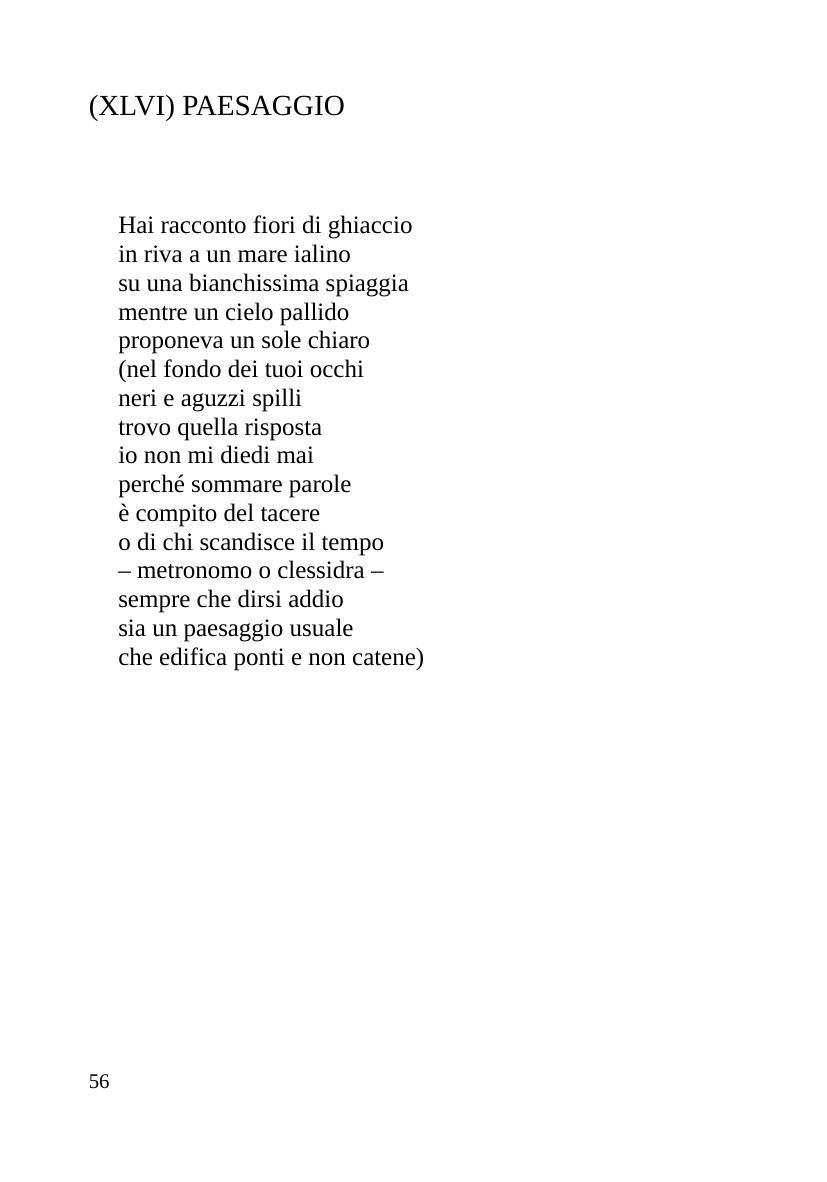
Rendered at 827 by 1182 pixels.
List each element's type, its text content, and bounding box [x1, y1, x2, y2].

text io non mi diedi mai [118, 441, 738, 469]
text è compito del tacere [118, 498, 738, 527]
text in riva a un mare ialino [118, 239, 738, 268]
text – metronomo o clessidra – [118, 556, 738, 584]
subtitle (XLVI) PAESAGGIO [88, 88, 738, 122]
text che edifica ponti e non catene) [118, 642, 738, 671]
text sia un paesaggio usuale [118, 613, 738, 642]
text neri e aguzzi spilli [118, 383, 738, 412]
text Hai racconto fiori di ghiaccio [118, 211, 738, 239]
text sempre che dirsi addio [118, 584, 738, 613]
text trovo quella risposta [118, 412, 738, 441]
text mentre un cielo pallido [118, 297, 738, 326]
text su una bianchissima spiaggia [118, 268, 738, 297]
text perché sommare parole [118, 469, 738, 498]
text o di chi scandisce il tempo [118, 527, 738, 556]
text (nel fondo dei tuoi occhi [118, 354, 738, 383]
text proponeva un sole chiaro [118, 326, 738, 354]
